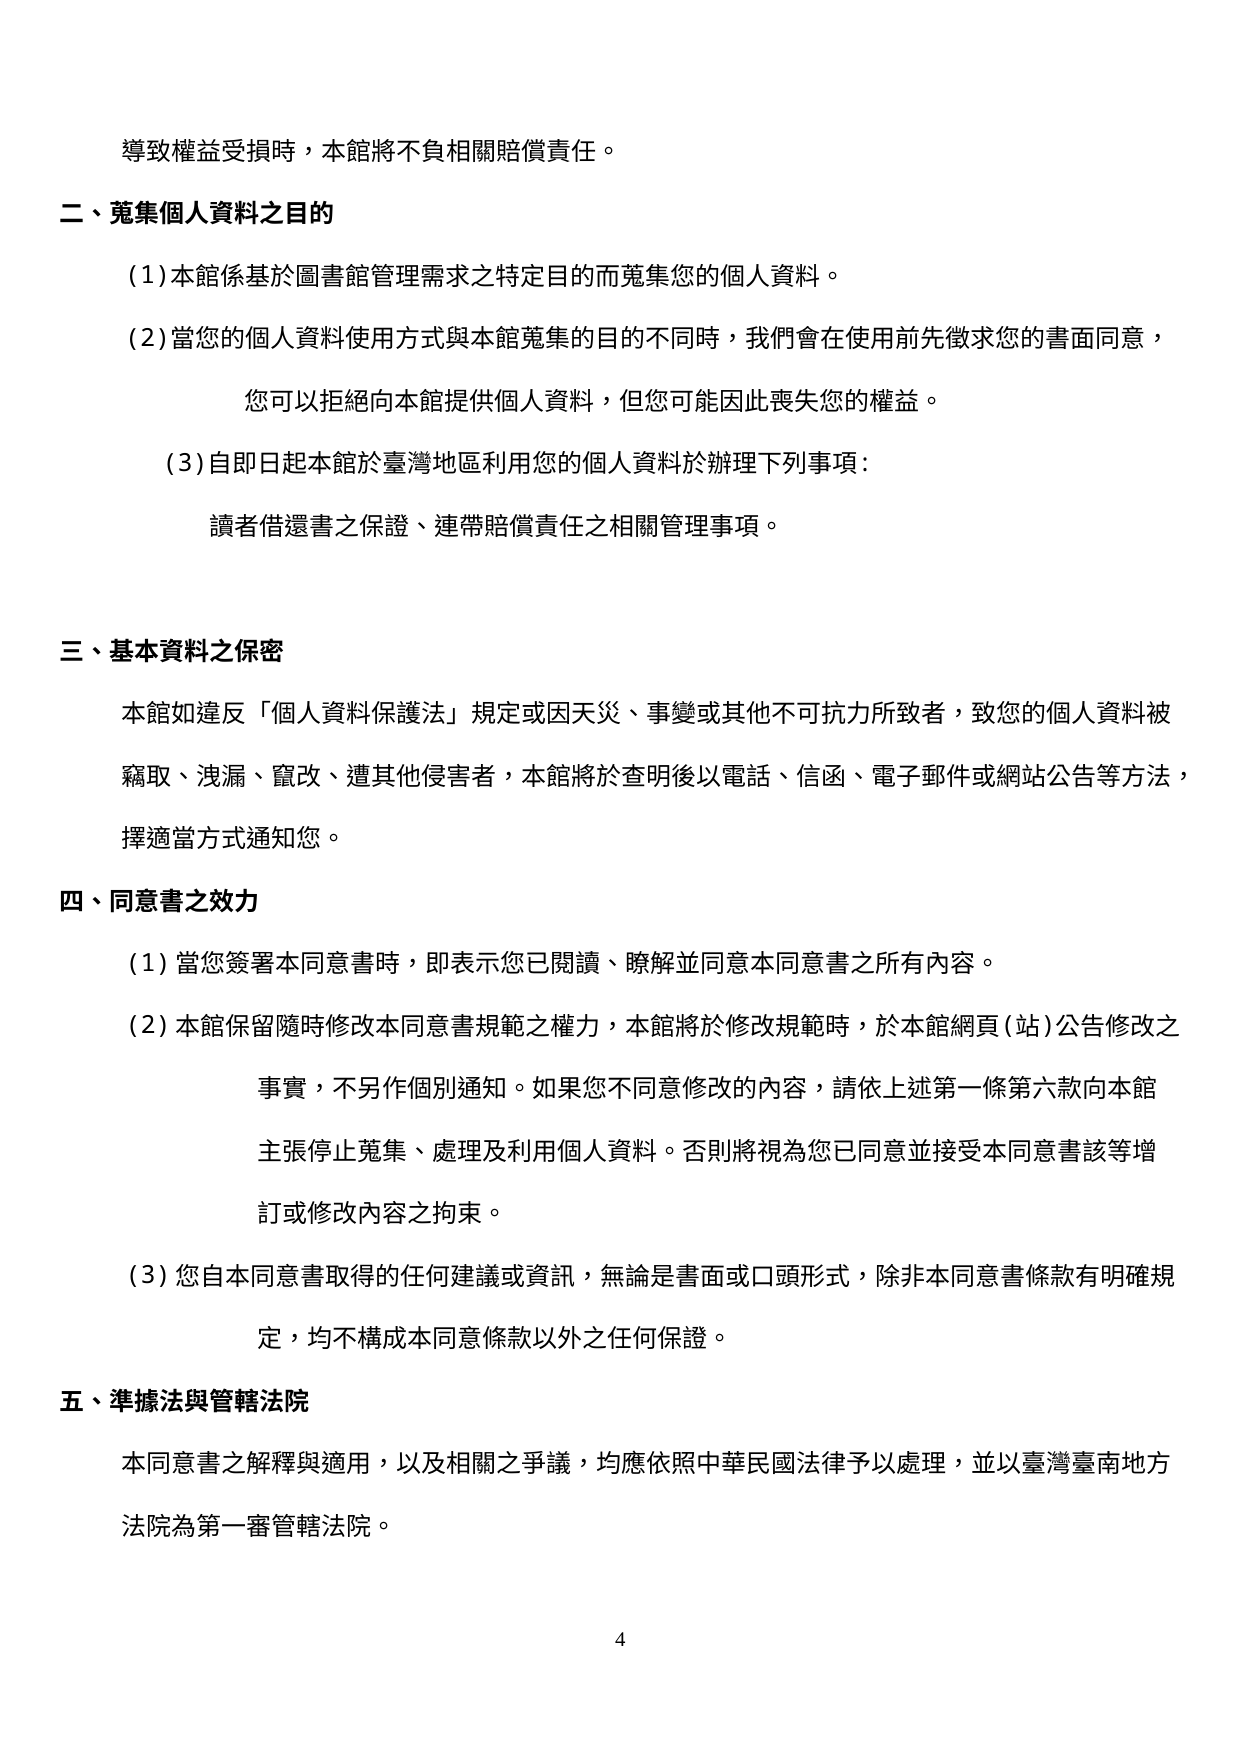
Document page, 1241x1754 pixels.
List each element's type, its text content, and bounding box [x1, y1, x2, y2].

text 本同意書之解釋與適用，以及相關之爭議，均應依照中華民國法律予以處理，並以臺灣臺南地方法院為第一審管轄法院。 [122, 1420, 1181, 1545]
text 二、蒐集個人資料之目的 [59, 170, 1181, 233]
text 讀者借還書之保證、連帶賠償責任之相關管理事項。 [59, 483, 1181, 545]
text 三、基本資料之保密 [59, 608, 1181, 670]
text 四、同意書之效力 [59, 858, 1181, 920]
list 您自本同意書取得的任何建議或資訊，無論是書面或口頭形式，除非本同意書條款有明確規定，均不構成本同意條款以外之任何保證。 [125, 1233, 1181, 1358]
list 本館保留隨時修改本同意書規範之權力，本館將於修改規範時，於本館網頁(站)公告修改之事實，不另作個別通知。如果您不同意修改的內容，請依上述第一條第六款向本館主張停止蒐集、處理及利用個人資料。否則將視為您已同意並接受本同意書該等增訂或修改內容之拘束。 [125, 983, 1181, 1233]
list 當您的個人資料使用方式與本館蒐集的目的不同時，我們會在使用前先徵求您的書面同意，您可以拒絕向本館提供個人資料，但您可能因此喪失您的權益。 [125, 295, 1181, 420]
text 五、準據法與管轄法院 [59, 1358, 1181, 1420]
list 本館係基於圖書館管理需求之特定目的而蒐集您的個人資料。 [125, 233, 1181, 295]
text 導致權益受損時，本館將不負相關賠償責任。 [122, 108, 1181, 170]
list 當您簽署本同意書時，即表示您已閱讀、瞭解並同意本同意書之所有內容。 [125, 920, 1181, 983]
text 本館如違反「個人資料保護法」規定或因天災、事變或其他不可抗力所致者，致您的個人資料被竊取、洩漏、竄改、遭其他侵害者，本館將於查明後以電話、信函、電子郵件或網站公告等方法，擇適當方式通知您。 [122, 670, 1181, 858]
list 自即日起本館於臺灣地區利用您的個人資料於辦理下列事項: [162, 420, 1181, 483]
